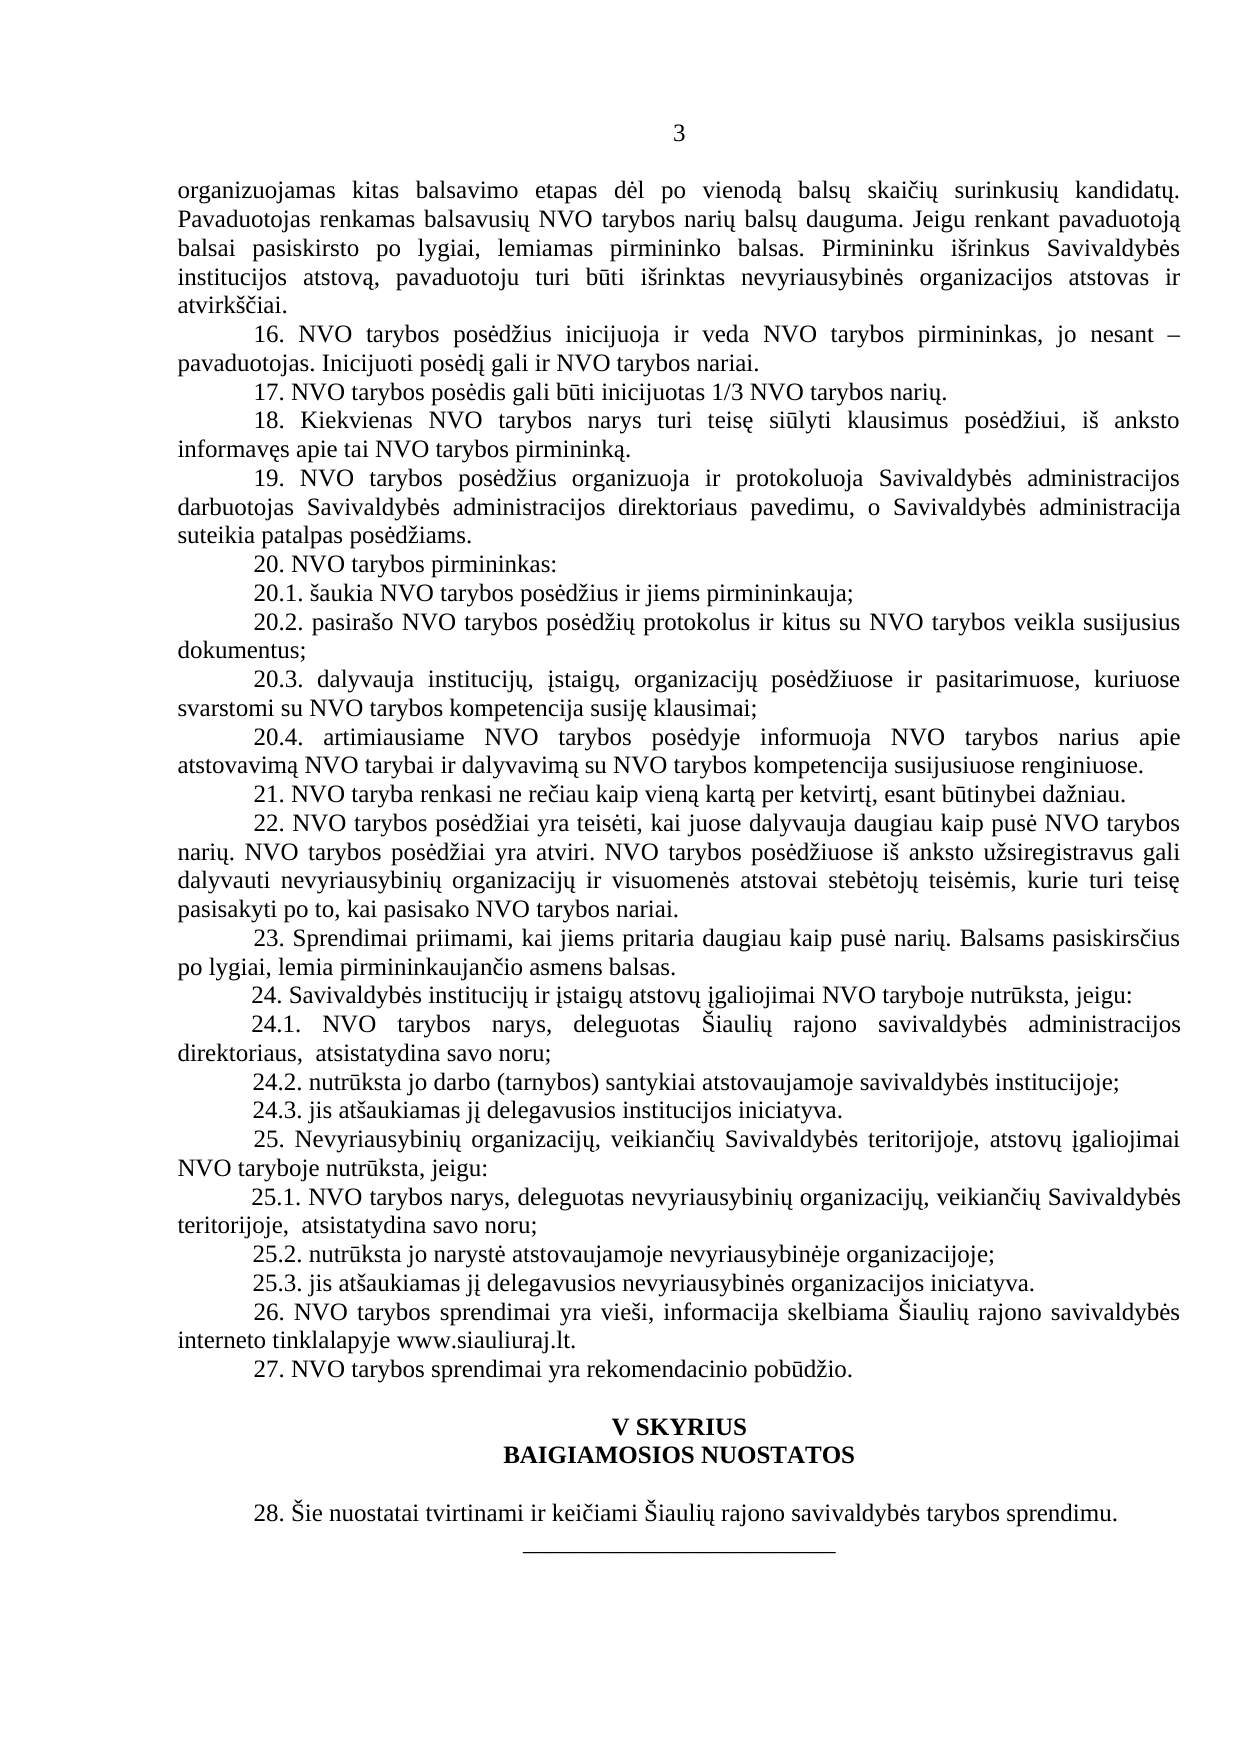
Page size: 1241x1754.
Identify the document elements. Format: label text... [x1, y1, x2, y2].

text 19. NVO tarybos posėdžius organizuoja ir protokoluoja Savivaldybės administracijos darbuotojas Savivaldybės administracijos direktoriaus pavedimu, o Savivaldybės administracija suteikia patalpas posėdžiams. [177, 463, 1181, 549]
text 24.2. nutrūksta jo darbo (tarnybos) santykiai atstovaujamoje savivaldybės institucijoje; [177, 1067, 1181, 1096]
text 21. NVO taryba renkasi ne rečiau kaip vieną kartą per ketvirtį, esant būtinybei dažniau. [177, 779, 1181, 808]
text 16. NVO tarybos posėdžius inicijuoja ir veda NVO tarybos pirmininkas, jo nesant – pavaduotojas. Inicijuoti pоsėdį gali ir NVO tarybos nariai. [177, 319, 1181, 377]
text 20.4. artimiausiame NVO tarybos posėdyje informuoja NVO tarybos narius apie atstovavimą NVO tarybai ir dalyvavimą su NVO tarybos kompetencija susijusiuose renginiuose. [177, 722, 1181, 779]
text 25.3. jis atšaukiamas jį delegavusios nevyriausybinės organizacijos iniciatyva. [177, 1268, 1181, 1297]
text _________________________ [177, 1527, 1181, 1556]
text 25. Nevyriausybinių organizacijų, veikiančių Savivaldybės teritorijoje, atstovų įgaliojimai NVO taryboje nutrūksta, jeigu: [177, 1124, 1181, 1182]
text 20.2. pasirašo NVO tarybos posėdžių protokolus ir kitus su NVO tarybos veikla susijusius dokumentus; [177, 607, 1181, 664]
text 24. Savivaldybės institucijų ir įstaigų atstovų įgaliojimai NVO taryboje nutrūksta, jeigu: [177, 981, 1181, 1009]
text 26. NVO tarybos sprendimai yra vieši, informacija skelbiama Šiaulių rajono savivaldybės interneto tinklalapyje www.siauliuraj.lt. [177, 1297, 1181, 1354]
text 25.2. nutrūksta jo narystė atstovaujamoje nevyriausybinėje organizacijoje; [177, 1239, 1181, 1268]
text 20.1. šaukia NVO tarybos posėdžius ir jiems pirmininkauja; [177, 578, 1181, 607]
text 24.3. jis atšaukiamas jį delegavusios institucijos iniciatyva. [177, 1096, 1181, 1124]
text 24.1. NVO tarybos narys, deleguotas Šiaulių rajono savivaldybės administracijos direktoriaus, atsistatydina savo noru; [177, 1009, 1181, 1067]
text 25.1. NVO tarybos narys, deleguotas nevyriausybinių organizacijų, veikiančių Savivaldybės teritorijoje, atsistatydina savo noru; [177, 1182, 1181, 1239]
text 23. Sprendimai priimami, kai jiems pritaria daugiau kaip pusė narių. Balsams pasiskirsčius po lygiai, lemia pirmininkaujančio asmens balsas. [177, 923, 1181, 981]
text 20. NVO tarybos pirmininkas: [177, 549, 1181, 578]
text BAIGIAMOSIOS NUOSTATOS [177, 1441, 1181, 1469]
text 28. Šie nuostatai tvirtinami ir keičiami Šiaulių rajono savivaldybės tarybos sprendimu. [177, 1498, 1181, 1527]
text 17. NVO tarybos posėdis gali būti inicijuotas 1/3 NVO tarybos narių. [177, 377, 1181, 406]
text 20.3. dalyvauja institucijų, įstaigų, organizacijų posėdžiuose ir pasitarimuose, kuriuose svarstomi su NVO tarybos kompetencija susiję klausimai; [177, 664, 1181, 722]
text V SKYRIUS [177, 1412, 1181, 1441]
text organizuojamas kitas balsavimo etapas dėl po vienodą balsų skaičių surinkusių kandidatų. Pavaduotojas renkamas balsavusių NVO tarybos narių balsų dauguma. Jeigu renkant pavaduotoją balsai pasiskirsto po lygiai, lemiamas pirmininko balsas. Pirmininku išrinkus Savivaldybės institucijos atstovą, pavaduotoju turi būti išrinktas nevyriausybinės organizacijos atstovas ir atvirkščiai. [177, 176, 1181, 319]
text 18. Kiekvienas NVO tarybos narys turi teisę siūlyti klausimus posėdžiui, iš anksto informavęs apie tai NVO tarybos pirmininką. [177, 406, 1181, 463]
text 27. NVO tarybos sprendimai yra rekomendacinio pobūdžio. [177, 1354, 1181, 1383]
text 22. NVO tarybos posėdžiai yra teisėti, kai juose dalyvauja daugiau kaip pusė NVO tarybos narių. NVO tarybos posėdžiai yra atviri. NVO tarybos posėdžiuose iš anksto užsiregistravus gali dalyvauti nevyriausybinių organizacijų ir visuomenės atstovai stebėtojų teisėmis, kurie turi teisę pasisakyti po to, kai pasisako NVO tarybos nariai. [177, 808, 1181, 923]
